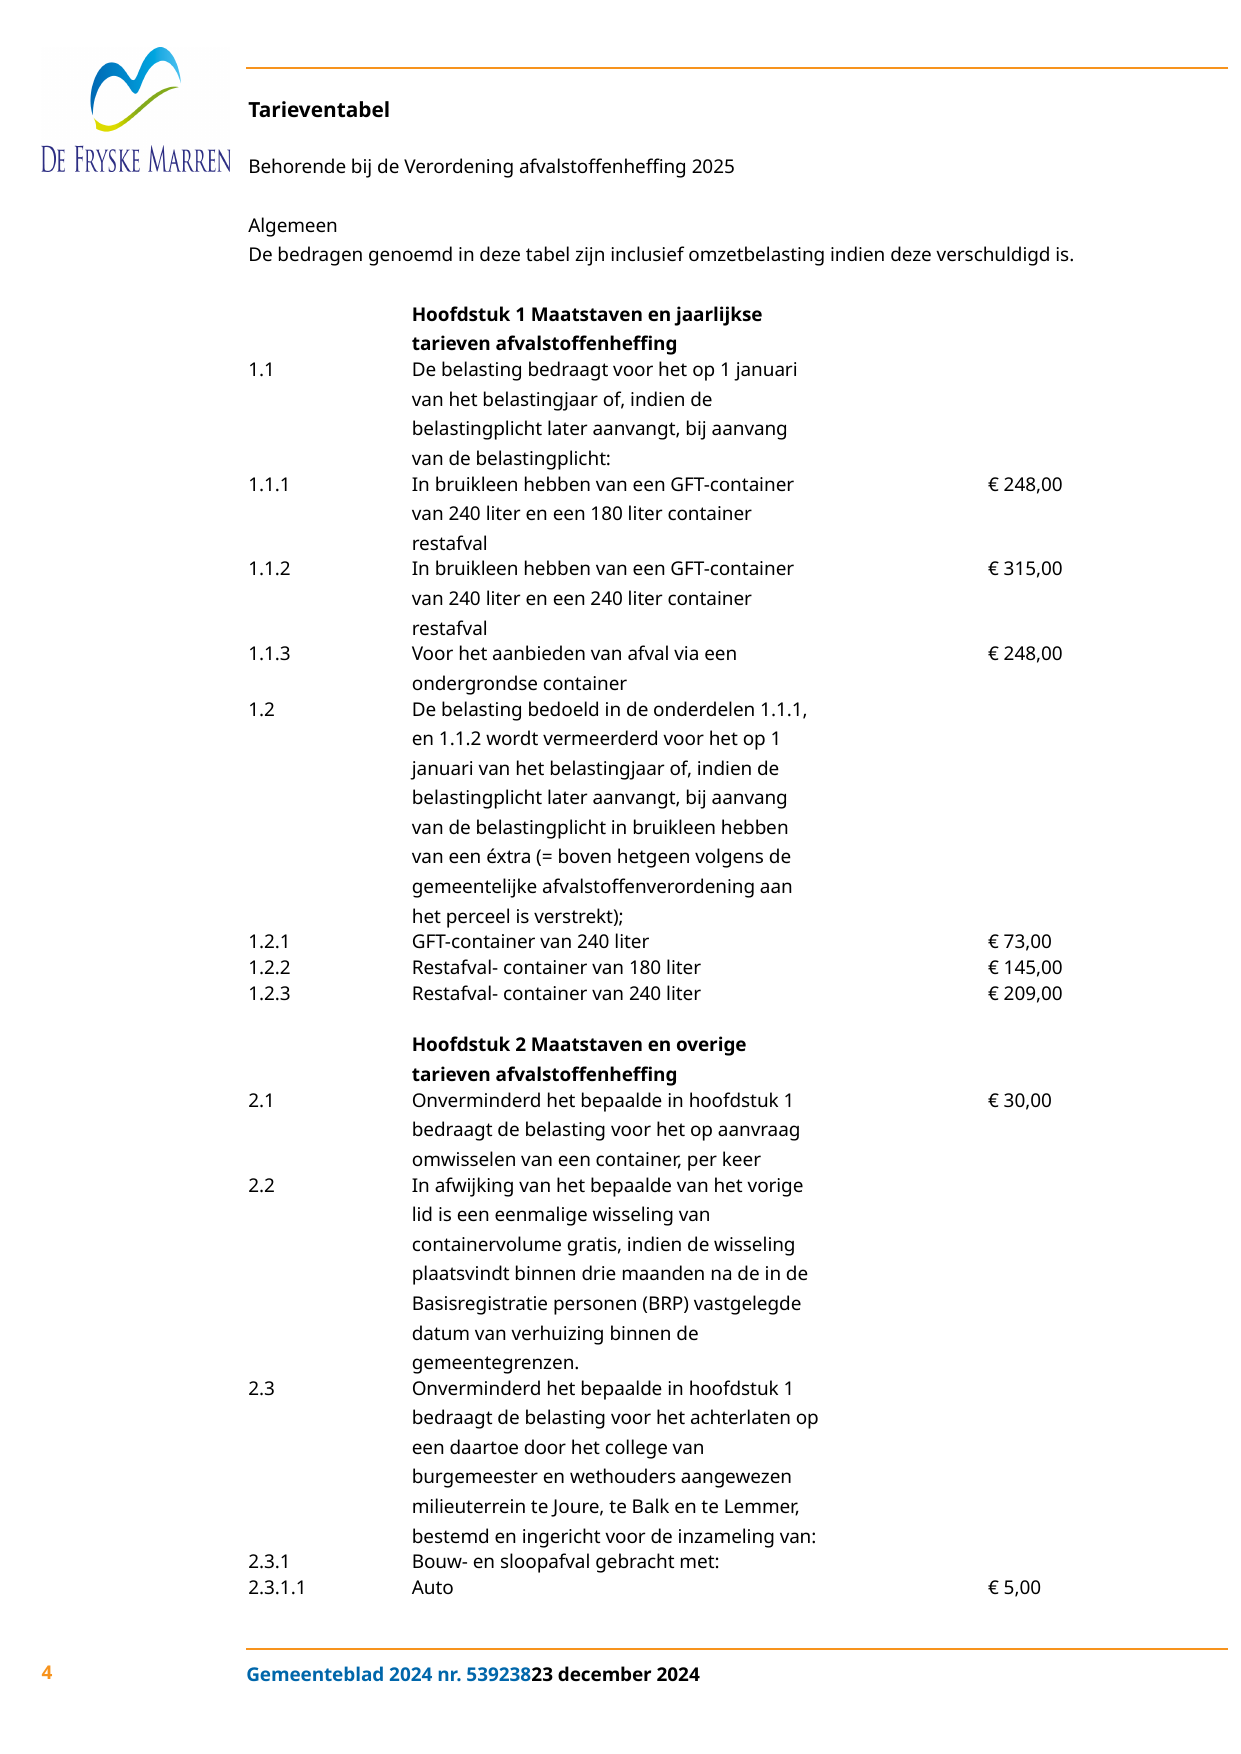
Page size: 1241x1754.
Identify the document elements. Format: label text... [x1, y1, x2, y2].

table_cell Onverminderd het bepaalde in hoofdstuk 1 bedraagt de belasting voor het achterlaten op een daartoe door het college van burgemeester en wethouders aangewezen milieuterrein te Joure, te Balk en te Lemmer, bestemd en ingericht voor de inzameling van: [412, 1375, 824, 1549]
table_cell 1.2.3 [248, 980, 412, 1006]
table_cell € 209,00 [988, 980, 1152, 1006]
table_cell [824, 356, 988, 471]
table_cell [824, 1375, 988, 1549]
table_cell [988, 696, 1152, 929]
table_cell [824, 929, 988, 954]
table_cell [988, 1032, 1152, 1087]
table_cell 1.1.1 [248, 471, 412, 556]
picture [41, 47, 231, 172]
table_cell € 248,00 [988, 471, 1152, 556]
table_cell Onverminderd het bepaalde in hoofdstuk 1 bedraagt de belasting voor het op aanvraag omwisselen van een container, per keer [412, 1087, 824, 1172]
table_cell [824, 954, 988, 980]
table_cell 1.2.1 [248, 929, 412, 954]
table_cell € 5,00 [988, 1574, 1152, 1600]
table_cell € 145,00 [988, 954, 1152, 980]
table_header [988, 301, 1152, 356]
table_cell Hoofdstuk 2 Maatstaven en overige tarieven afvalstoffenheffing [412, 1032, 824, 1087]
table_cell [824, 556, 988, 641]
table_cell In bruikleen hebben van een GFT-container van 240 liter en een 180 liter container restafval [412, 471, 824, 556]
table_cell [824, 696, 988, 929]
table_cell 2.1 [248, 1087, 412, 1172]
table_cell [824, 1006, 988, 1032]
table_header [824, 301, 988, 356]
table_cell Auto [412, 1574, 824, 1600]
text Behorende bij de Verordening afvalstoffenheffing 2025 [248, 153, 1152, 179]
table_cell 1.2.2 [248, 954, 412, 980]
table_cell GFT-container van 240 liter [412, 929, 824, 954]
table_cell 1.2 [248, 696, 412, 929]
table_cell € 315,00 [988, 556, 1152, 641]
table_cell € 30,00 [988, 1087, 1152, 1172]
table_cell [824, 641, 988, 696]
table_cell [824, 1172, 988, 1375]
table_cell [824, 1549, 988, 1574]
table_cell De belasting bedoeld in de onderdelen 1.1.1, en 1.1.2 wordt vermeerderd voor het op 1 januari van het belastingjaar of, indien de belastingplicht later aanvangt, bij aanvang van de belastingplicht in bruikleen hebben van een éxtra (= boven hetgeen volgens de gemeentelijke afvalstoffenverordening aan het perceel is verstrekt); [412, 696, 824, 929]
table_cell € 248,00 [988, 641, 1152, 696]
table_cell In bruikleen hebben van een GFT-container van 240 liter en een 240 liter container restafval [412, 556, 824, 641]
table_cell [824, 1087, 988, 1172]
table_cell [824, 1032, 988, 1087]
table_cell [824, 980, 988, 1006]
table_cell [988, 1549, 1152, 1574]
table_cell [988, 1172, 1152, 1375]
table_header Hoofdstuk 1 Maatstaven en jaarlijkse tarieven afvalstoffenheffing [412, 301, 824, 356]
table_cell 2.3 [248, 1375, 412, 1549]
table_cell 1.1 [248, 356, 412, 471]
text De bedragen genoemd in deze tabel zijn inclusief omzetbelasting indien deze verschuldigd is. [248, 242, 1152, 267]
table_cell [824, 471, 988, 556]
table_cell 2.3.1.1 [248, 1574, 412, 1600]
table_header [248, 301, 412, 356]
table_cell [248, 1032, 412, 1087]
table_cell 1.1.2 [248, 556, 412, 641]
table_cell Restafval- container van 240 liter [412, 980, 824, 1006]
table_cell In afwijking van het bepaalde van het vorige lid is een eenmalige wisseling van containervolume gratis, indien de wisseling plaatsvindt binnen drie maanden na de in de Basisregistratie personen (BRP) vastgelegde datum van verhuizing binnen de gemeentegrenzen. [412, 1172, 824, 1375]
table_cell De belasting bedraagt voor het op 1 januari van het belastingjaar of, indien de belastingplicht later aanvangt, bij aanvang van de belastingplicht: [412, 356, 824, 471]
text Algemeen [248, 212, 1152, 238]
table_cell [412, 1006, 824, 1032]
table_cell [824, 1574, 988, 1600]
table_cell € 73,00 [988, 929, 1152, 954]
table_cell [988, 1375, 1152, 1549]
table_cell Restafval- container van 180 liter [412, 954, 824, 980]
table_cell 2.3.1 [248, 1549, 412, 1574]
table_cell Voor het aanbieden van afval via een ondergrondse container [412, 641, 824, 696]
table_cell [988, 356, 1152, 471]
table_cell [988, 1006, 1152, 1032]
table_cell 1.1.3 [248, 641, 412, 696]
text Tarieventabel [248, 95, 1152, 123]
table_cell 2.2 [248, 1172, 412, 1375]
table_cell [248, 1006, 412, 1032]
table_cell Bouw- en sloopafval gebracht met: [412, 1549, 824, 1574]
